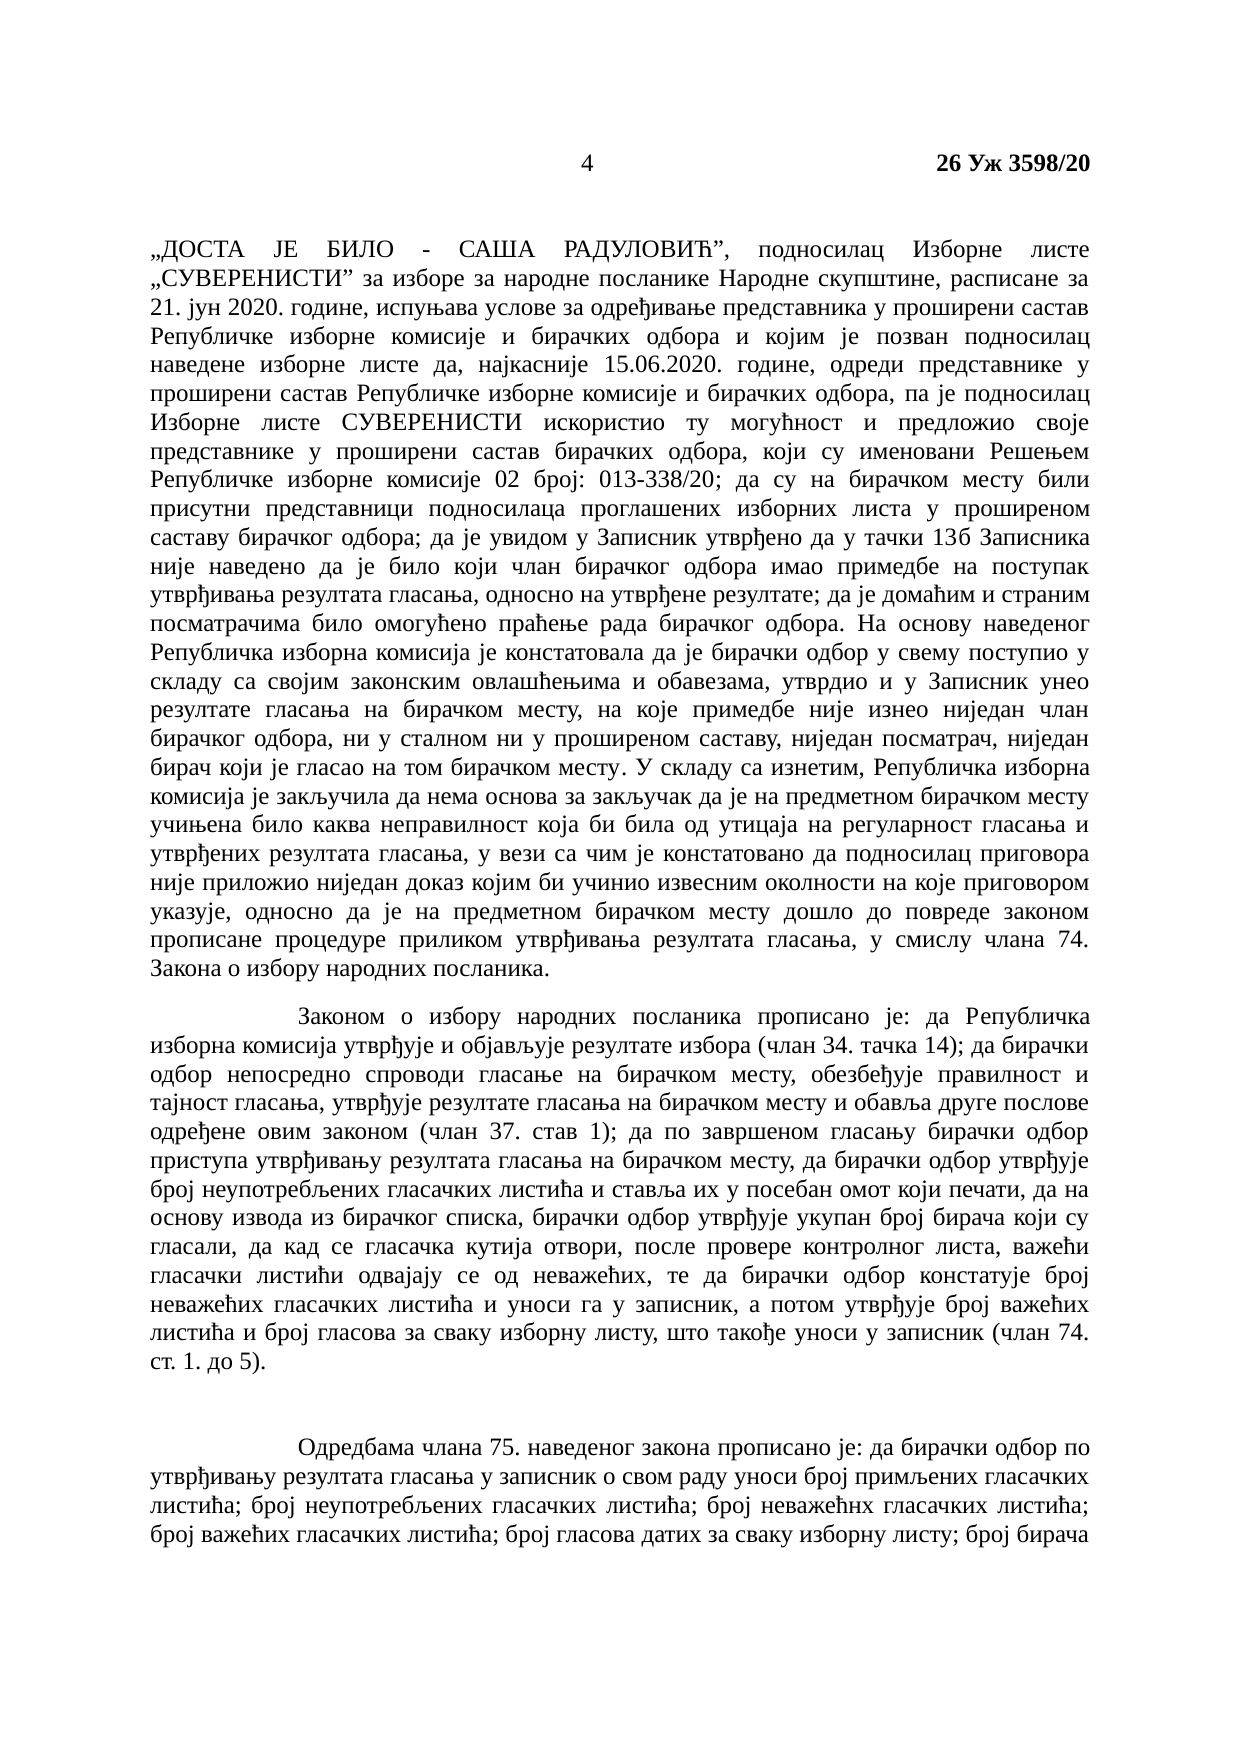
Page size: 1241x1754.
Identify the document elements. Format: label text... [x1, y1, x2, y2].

text „ДОСТА ЈЕ БИЛО - САША РАДУЛОВИЋ”, подносилац Изборне листе „СУВЕРЕНИСТИ” за изборе за народне посланике Народне скупштине, расписане за 21. јун 2020. године, испуњава услове за одређивање представника у проширени састав Републичке изборне комисије и бирачких одбора и којим је позван подносилац наведене изборне листе да, најкасније 15.06.2020. године, одреди представнике у проширени састав Републичке изборне комисије и бирачких одбора, па је подносилац Изборне листе СУВЕРЕНИСТИ искористио ту могућност и предложио своје представнике у проширени састав бирачких одбора, који су именовани Решењем Републичке изборне комисије 02 број: 013-338/20; да су на бирачком месту били присутни представници подносилаца проглашених изборних листа у проширеном саставу бирачког одбора; да је увидом у Записник утврђено да у тачки 13б Записника није наведено да је било који члан бирачког одбора имао примедбе на поступак утврђивања резултата гласања, односно на утврђене резултате; да је домаћим и страним посматрачима било омогућено праћење рада бирачког одбора. На основу наведеног Републичка изборна комисија је констатовала да је бирачки одбор у свему поступио у складу са својим законским овлашћењима и обавезама, утврдио и у Записник унео резултате гласања на бирачком месту, на које примедбе није изнео ниједан члан бирачког одбора, ни у сталном ни у проширеном саставу, ниједан посматрач, ниједан бирач који је гласао на том бирачком месту. У складу са изнетим, Републичка изборна комисија је закључила да нема основа за закључак да је на предметном бирачком месту учињена било каква неправилност која би била од утицаја на регуларност гласања и утврђених резултата гласања, у вези са чим је констатовано да подносилац приговора није приложио ниједан доказ којим би учинио извесним околности на које приговором указује, односно да је на предметном бирачком месту дошло до повреде законом прописане процедуре приликом утврђивања резултата гласања, у смислу члана 74. Закона о избору народних посланика. [150, 234, 1090, 982]
text Одредбама члана 75. наведеног закона прописано је: да бирачки одбор по утврђивању резултата гласања у записник о свом раду уноси број примљених гласачких листића; број неупотребљених гласачких листића; број неважећнх гласачких листића; број важећих гласачких листића; број гласова датих за сваку изборну листу; број бирача [150, 1432, 1090, 1547]
text Законом о избору народних посланика прописано је: да Републичка изборна комисија утврђује и објављује резултате избора (члан 34. тачка 14); да бирачки одбор непосредно спроводи гласање на бирачком месту, обезбеђује правилност и тајност гласања, утврђује резултате гласања на бирачком месту и обавља друге послове одређене овим законом (члан 37. став 1); да по завршеном гласању бирачки одбор приступа утврђивању резултата гласања на бирачком месту, да бирачки одбор утврђује број неупотребљених гласачких листића и ставља их у посебан омот који печати, да на основу извода из бирачког списка, бирачки одбор утврђује укупан број бирача који су гласали, да кад се гласачка кутија отвори, после провере контролног листа, важећи гласачки листићи одвајају се од неважећих, те да бирачки одбор констатује број неважећих гласачких листића и уноси га у записник, а потом утврђује број важећих листића и број гласова за сваку изборну листу, што такође уноси у записник (члан 74. ст. 1. до 5). [150, 1001, 1090, 1375]
